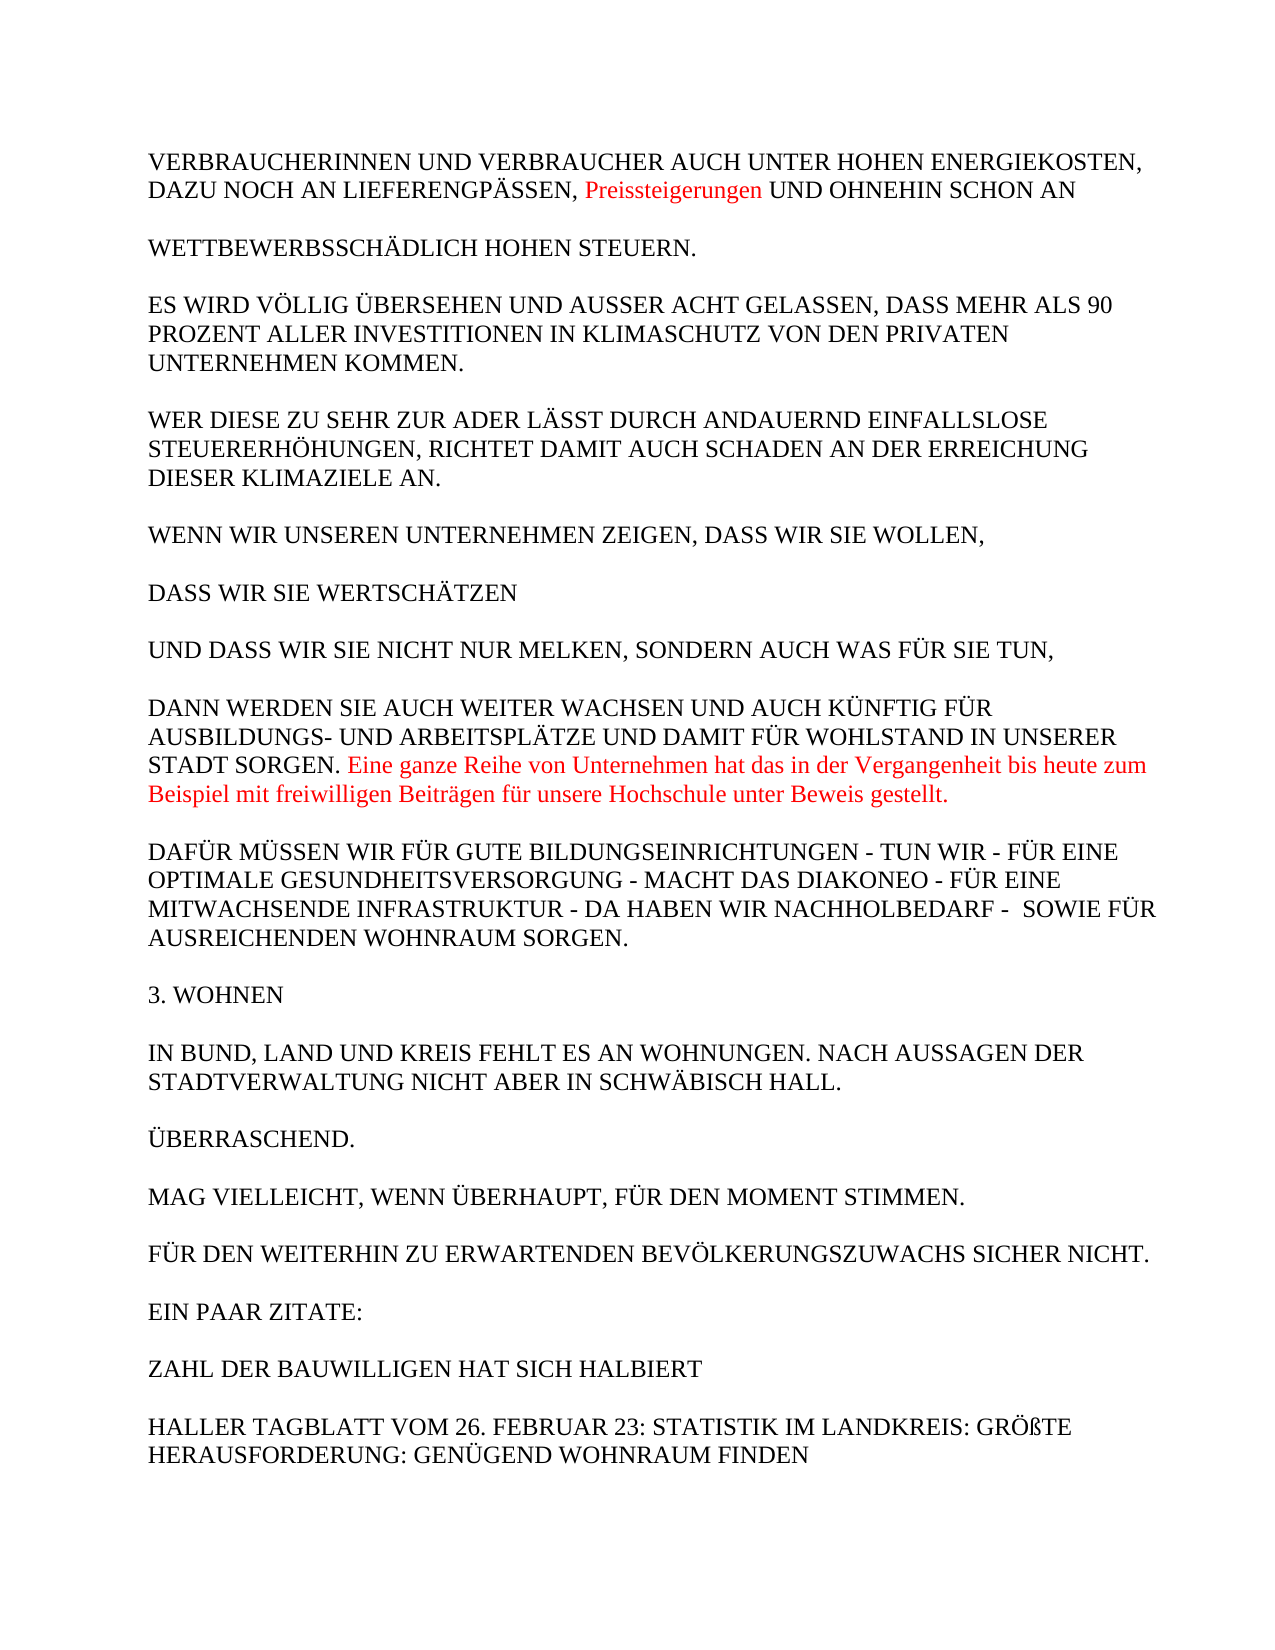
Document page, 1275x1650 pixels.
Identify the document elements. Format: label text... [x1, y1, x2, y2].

text ES WIRD VÖLLIG ÜBERSEHEN UND AUSSER ACHT GELASSEN, DASS MEHR ALS 90 PROZENT ALLER INVESTITIONEN IN KLIMASCHUTZ VON DEN PRIVATEN UNTERNEHMEN KOMMEN. [148, 291, 1157, 377]
text WENN WIR UNSEREN UNTERNEHMEN ZEIGEN, DASS WIR SIE WOLLEN, [148, 521, 1157, 549]
text DASS WIR SIE WERTSCHÄTZEN [148, 578, 1157, 607]
text DANN WERDEN SIE AUCH WEITER WACHSEN UND AUCH KÜNFTIG FÜR AUSBILDUNGS- UND ARBEITSPLÄTZE UND DAMIT FÜR WOHLSTAND IN UNSERER STADT SORGEN. Eine ganze Reihe von Unternehmen hat das in der Vergangenheit bis heute zum Beispiel mit freiwilligen Beiträgen für unsere Hochschule unter Beweis gestellt. [148, 693, 1157, 808]
text MAG VIELLEICHT, WENN ÜBERHAUPT, FÜR DEN MOMENT STIMMEN. [148, 1182, 1157, 1211]
text EIN PAAR ZITATE: [148, 1297, 1157, 1326]
text FÜR DEN WEITERHIN ZU ERWARTENDEN BEVÖLKERUNGSZUWACHS SICHER NICHT. [148, 1239, 1157, 1268]
text UND DASS WIR SIE NICHT NUR MELKEN, SONDERN AUCH WAS FÜR SIE TUN, [148, 636, 1157, 664]
text ZAHL DER BAUWILLIGEN HAT SICH HALBIERT [148, 1354, 1157, 1383]
text IN BUND, LAND UND KREIS FEHLT ES AN WOHNUNGEN. NACH AUSSAGEN DER STADTVERWALTUNG NICHT ABER IN SCHWÄBISCH HALL. [148, 1038, 1157, 1096]
text 3. WOHNEN [148, 981, 1157, 1009]
text DAFÜR MÜSSEN WIR FÜR GUTE BILDUNGSEINRICHTUNGEN - TUN WIR - FÜR EINE OPTIMALE GESUNDHEITSVERSORGUNG - MACHT DAS DIAKONEO - FÜR EINE MITWACHSENDE INFRASTRUKTUR - DA HABEN WIR NACHHOLBEDARF - SOWIE FÜR AUSREICHENDEN WOHNRAUM SORGEN. [148, 837, 1157, 952]
text WETTBEWERBSSCHÄDLICH HOHEN STEUERN. [148, 233, 1157, 262]
text HALLER TAGBLATT VOM 26. FEBRUAR 23: STATISTIK IM LANDKREIS: GRÖßTE HERAUSFORDERUNG: GENÜGEND WOHNRAUM FINDEN [148, 1412, 1157, 1469]
text ÜBERRASCHEND. [148, 1124, 1157, 1153]
text VERBRAUCHERINNEN UND VERBRAUCHER AUCH UNTER HOHEN ENERGIEKOSTEN, DAZU NOCH AN LIEFERENGPÄSSEN, Preissteigerungen UND OHNEHIN SCHON AN [148, 147, 1157, 204]
text WER DIESE ZU SEHR ZUR ADER LÄSST DURCH ANDAUERND EINFALLSLOSE STEUERERHÖHUNGEN, RICHTET DAMIT AUCH SCHADEN AN DER ERREICHUNG DIESER KLIMAZIELE AN. [148, 406, 1157, 492]
